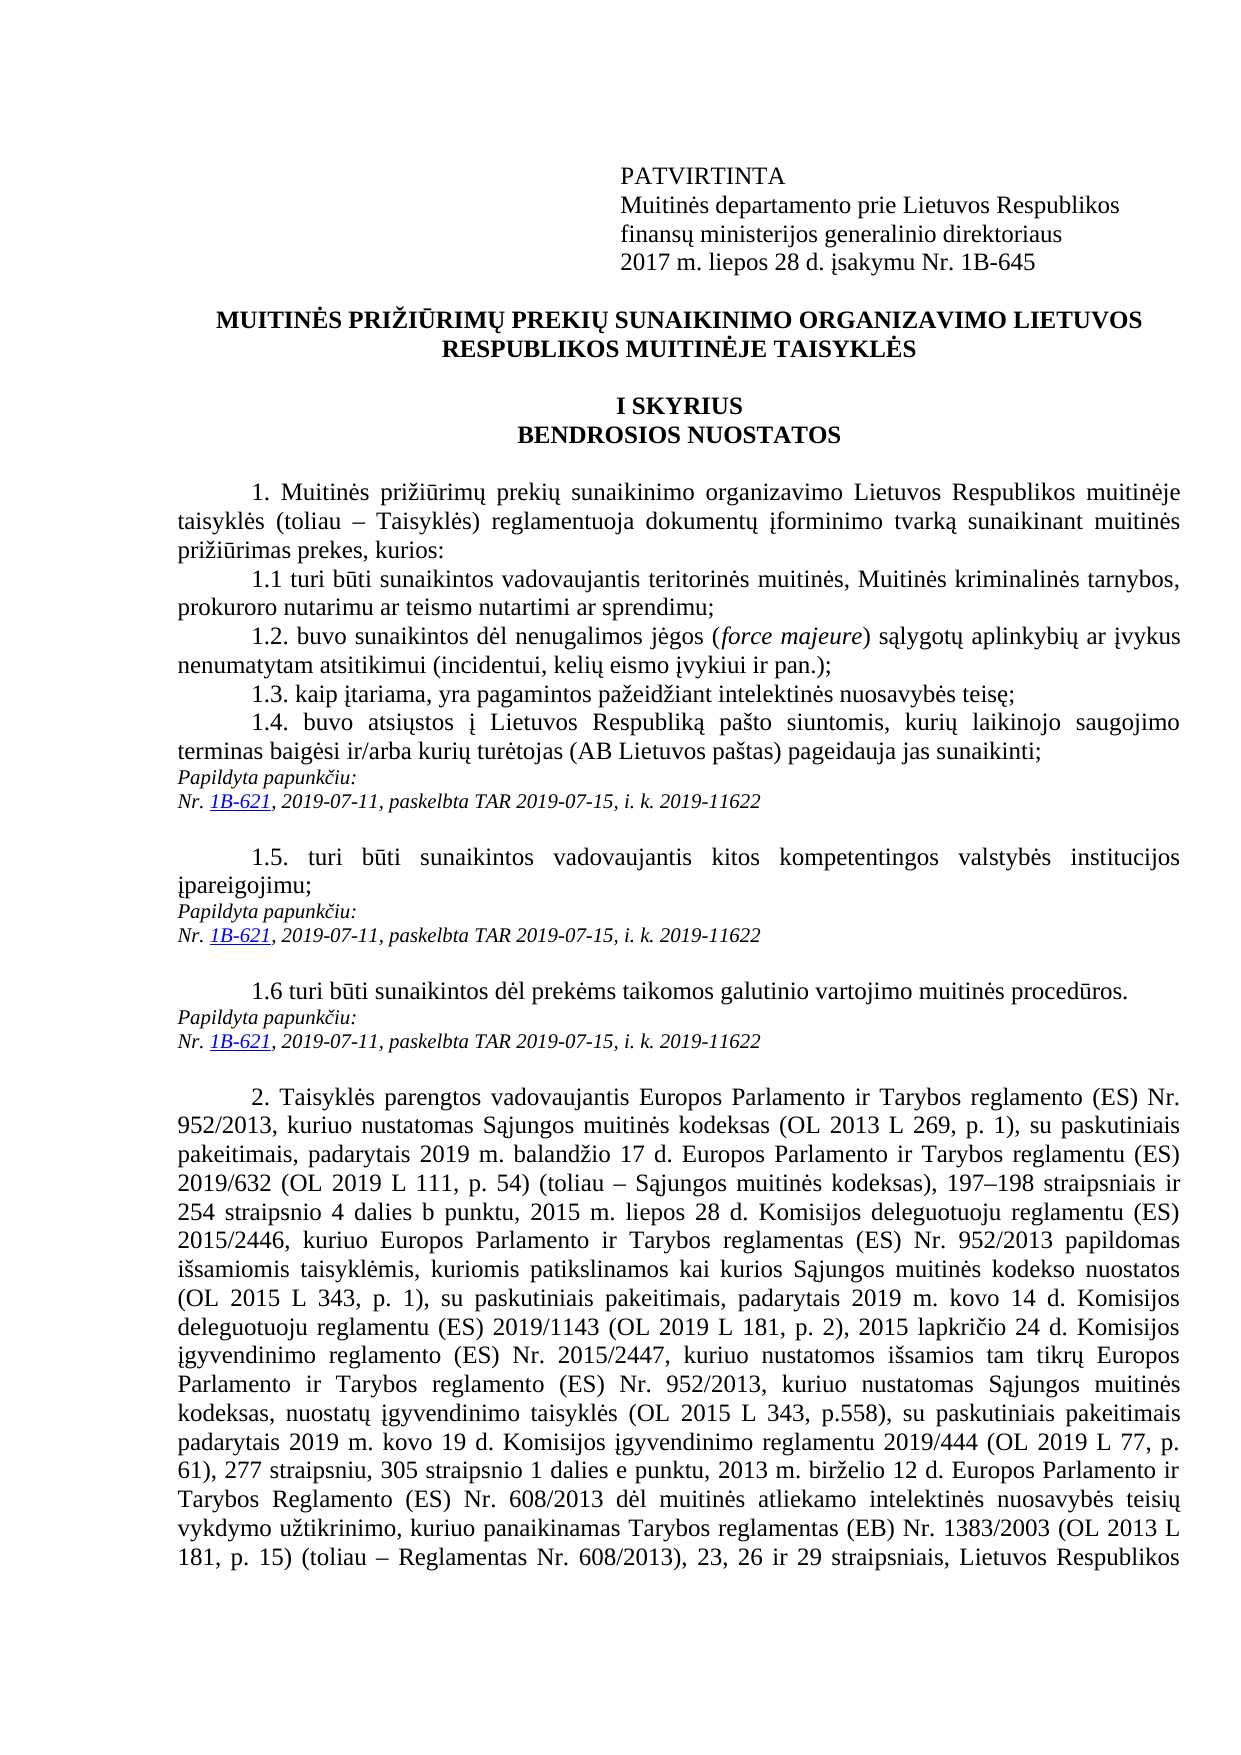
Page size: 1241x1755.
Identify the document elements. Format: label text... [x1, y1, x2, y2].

text 1.6 turi būti sunaikintos dėl prekėms taikomos galutinio vartojimo muitinės procedūros. [177, 976, 1181, 1005]
text 1.2. buvo sunaikintos dėl nenugalimos jėgos (force majeure) sąlygotų aplinkybių ar įvykus nenumatytam atsitikimui (incidentui, kelių eismo įvykiui ir pan.); [177, 621, 1181, 679]
text finansų ministerijos generalinio direktoriaus [620, 219, 1181, 247]
text 1.3. kaip įtariama, yra pagamintos pažeidžiant intelektinės nuosavybės teisę; [177, 679, 1181, 707]
text MUITINĖS PRIŽIŪRIMŲ PREKIŲ SUNAIKINIMO ORGANIZAVIMO LIETUVOS RESPUBLIKOS MUITINĖJE TAISYKLĖS [177, 305, 1181, 362]
text 1. Muitinės prižiūrimų prekių sunaikinimo organizavimo Lietuvos Respublikos muitinėje taisyklės (toliau – Taisyklės) reglamentuoja dokumentų įforminimo tvarką sunaikinant muitinės prižiūrimas prekes, kurios: [177, 477, 1181, 564]
text BENDROSIOS NUOSTATOS [177, 420, 1181, 449]
text Nr. 1B-621, 2019-07-11, paskelbta TAR 2019-07-15, i. k. 2019-11622 [177, 789, 1181, 813]
text 1.4. buvo atsiųstos į Lietuvos Respubliką pašto siuntomis, kurių laikinojo saugojimo terminas baigėsi ir/arba kurių turėtojas (AB Lietuvos paštas) pageidauja jas sunaikinti; [177, 707, 1181, 765]
text Papildyta papunkčiu: [177, 899, 1181, 923]
text 2. Taisyklės parengtos vadovaujantis Europos Parlamento ir Tarybos reglamento (ES) Nr. 952/2013, kuriuo nustatomas Sąjungos muitinės kodeksas (OL 2013 L 269, p. 1), su paskutiniais pakeitimais, padarytais 2019 m. balandžio 17 d. Europos Parlamento ir Tarybos reglamentu (ES) 2019/632 (OL 2019 L 111, p. 54) (toliau – Sąjungos muitinės kodeksas), 197–198 straipsniais ir 254 straipsnio 4 dalies b punktu, 2015 m. liepos 28 d. Komisijos deleguotuoju reglamentu (ES) 2015/2446, kuriuo Europos Parlamento ir Tarybos reglamentas (ES) Nr. 952/2013 papildomas išsamiomis taisyklėmis, kuriomis patikslinamos kai kurios Sąjungos muitinės kodekso nuostatos (OL 2015 L 343, p. 1), su paskutiniais pakeitimais, padarytais 2019 m. kovo 14 d. Komisijos deleguotuoju reglamentu (ES) 2019/1143 (OL 2019 L 181, p. 2), 2015 lapkričio 24 d. Komisijos įgyvendinimo reglamento (ES) Nr. 2015/2447, kuriuo nustatomos išsamios tam tikrų Europos Parlamento ir Tarybos reglamento (ES) Nr. 952/2013, kuriuo nustatomas Sąjungos muitinės kodeksas, nuostatų įgyvendinimo taisyklės (OL 2015 L 343, p.558), su paskutiniais pakeitimais padarytais 2019 m. kovo 19 d. Komisijos įgyvendinimo reglamentu 2019/444 (OL 2019 L 77, p. 61), 277 straipsniu, 305 straipsnio 1 dalies e punktu, 2013 m. birželio 12 d. Europos Parlamento ir Tarybos Reglamento (ES) Nr. 608/2013 dėl muitinės atliekamo intelektinės nuosavybės teisių vykdymo užtikrinimo, kuriuo panaikinamas Tarybos reglamentas (EB) Nr. 1383/2003 (OL 2013 L 181, p. 15) (toliau – Reglamentas Nr. 608/2013), 23, 26 ir 29 straipsniais, Lietuvos Respublikos [177, 1082, 1181, 1571]
text 1.1 turi būti sunaikintos vadovaujantis teritorinės muitinės, Muitinės kriminalinės tarnybos, prokuroro nutarimu ar teismo nutartimi ar sprendimu; [177, 564, 1181, 621]
text 1.5. turi būti sunaikintos vadovaujantis kitos kompetentingos valstybės institucijos įpareigojimu; [177, 842, 1181, 899]
text Nr. 1B-621, 2019-07-11, paskelbta TAR 2019-07-15, i. k. 2019-11622 [177, 923, 1181, 947]
text Muitinės departamento prie Lietuvos Respublikos [620, 190, 1181, 219]
text I SKYRIUS [177, 391, 1181, 420]
text Papildyta papunkčiu: [177, 1005, 1181, 1029]
text Nr. 1B-621, 2019-07-11, paskelbta TAR 2019-07-15, i. k. 2019-11622 [177, 1029, 1181, 1053]
text PATVIRTINTA [620, 161, 1181, 190]
text Papildyta papunkčiu: [177, 765, 1181, 789]
text 2017 m. liepos 28 d. įsakymu Nr. 1B-645 [620, 247, 1181, 276]
